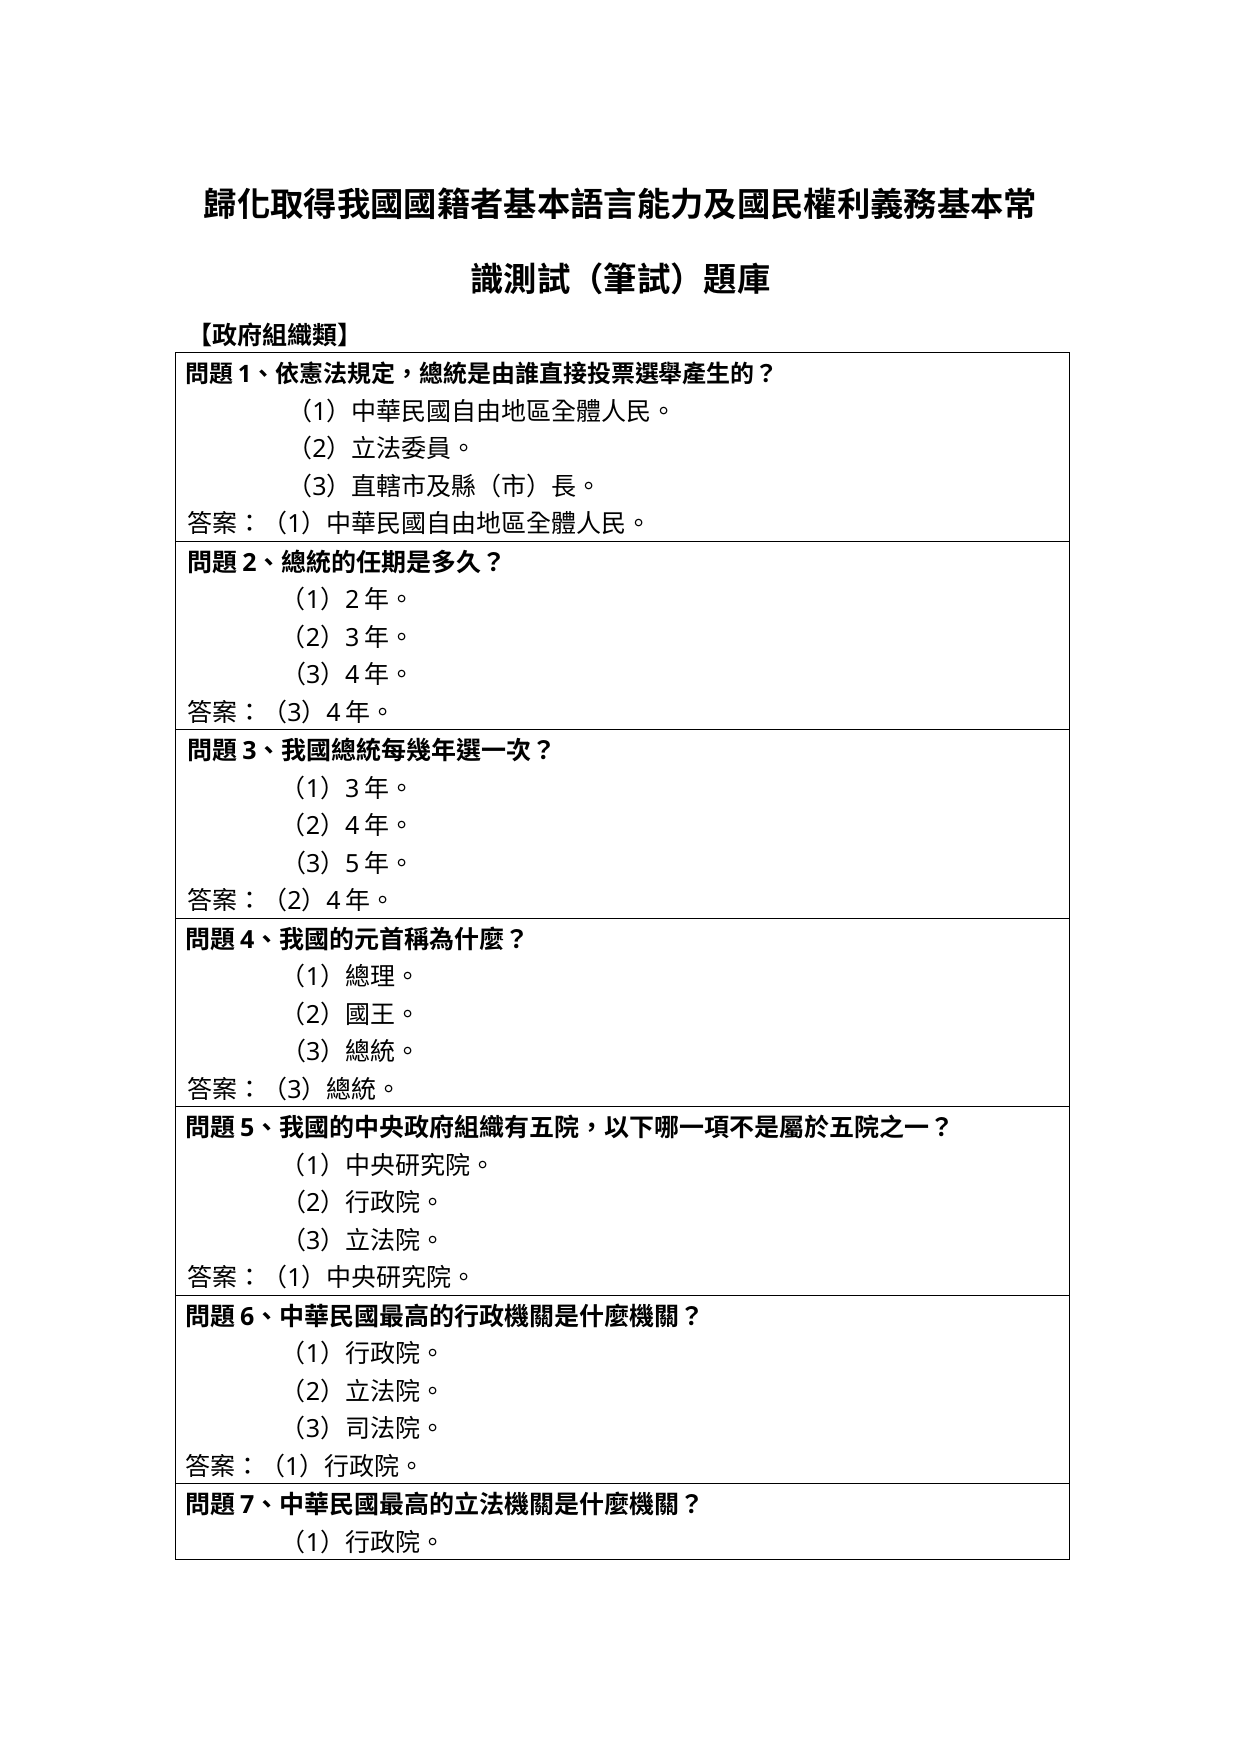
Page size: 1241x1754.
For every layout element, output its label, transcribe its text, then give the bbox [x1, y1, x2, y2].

table_cell 問題3、我國總統每幾年選一次？ （1）3年。 （2）4年。 （3）5年。 答案：（2）4年。 [176, 730, 1069, 918]
table_cell 問題7、中華民國最高的立法機關是什麼機關？ （1）行政院。 [176, 1484, 1069, 1559]
table_cell 問題2、總統的任期是多久？ （1）2年。 （2）3年。 （3）4年。 答案：（3）4年。 [176, 542, 1069, 729]
table_cell 問題5、我國的中央政府組織有五院，以下哪一項不是屬於五院之一？ （1）中央研究院。 （2）行政院。 （3）立法院。 答案：（1）中央研究院。 [176, 1107, 1069, 1295]
text 【政府組織類】 [187, 314, 1053, 352]
text 歸化取得我國國籍者基本語言能力及國民權利義務基本常識測試（筆試）題庫 [187, 164, 1053, 314]
table_cell 問題4、我國的元首稱為什麼？ （1）總理。 （2）國王。 （3）總統。 答案：（3）總統。 [176, 919, 1069, 1106]
table_cell 問題6、中華民國最高的行政機關是什麼機關？ （1）行政院。 （2）立法院。 （3）司法院。 答案：（1）行政院。 [176, 1296, 1069, 1483]
table_header 問題1、依憲法規定，總統是由誰直接投票選舉產生的？ （1）中華民國自由地區全體人民。 （2）立法委員。 （3）直轄市及縣（市）長。 答案：（1）中華民國自由地區全體人民。 [176, 353, 1069, 541]
